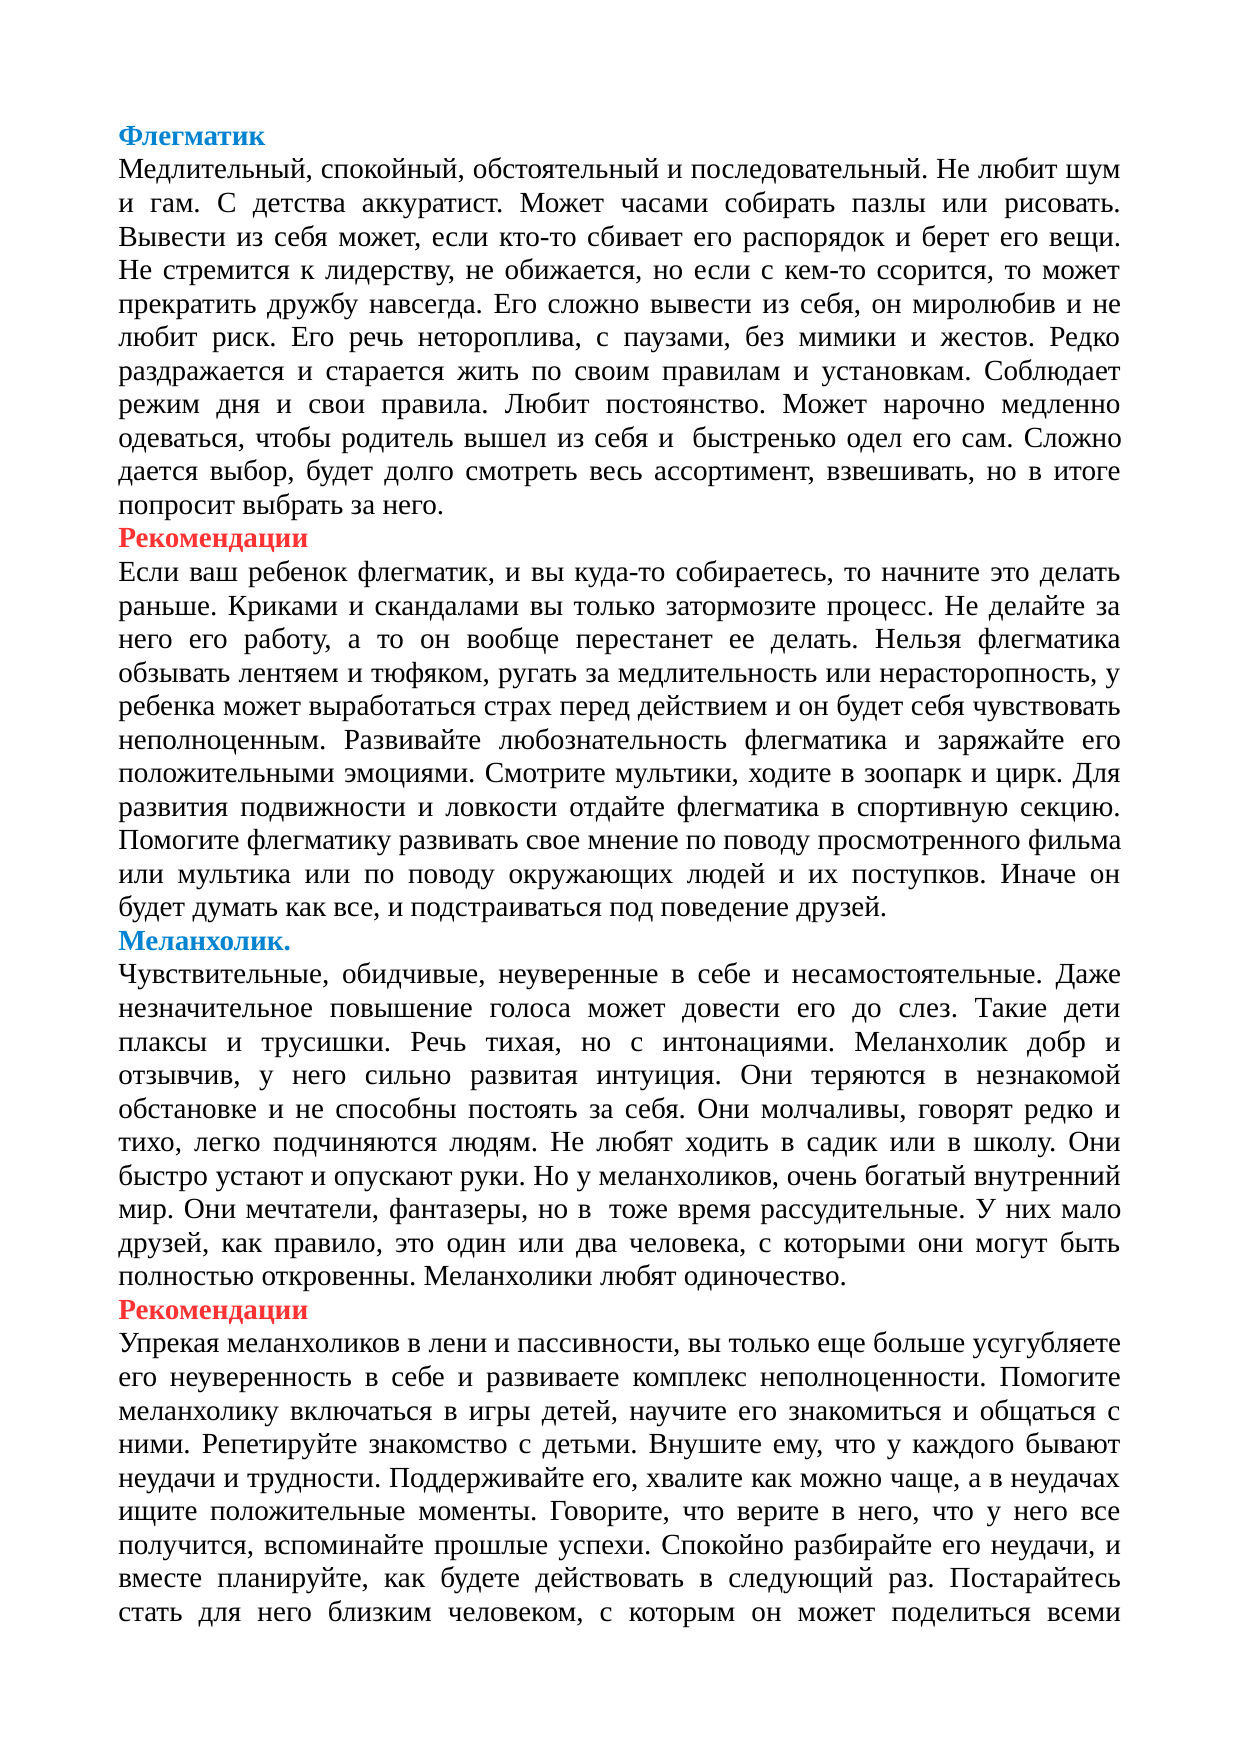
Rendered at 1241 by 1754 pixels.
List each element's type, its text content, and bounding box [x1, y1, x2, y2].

text Рекомендации [118, 521, 1122, 554]
text Флегматик [118, 118, 1122, 152]
text Если ваш ребенок флегматик, и вы куда-то собираетесь, то начните это делать раньше. Криками и скандалами вы только затормозите процесс. Не делайте за него его работу, а то он вообще перестанет ее делать. Нельзя флегматика обзывать лентяем и тюфяком, ругать за медлительность или нерасторопность, у ребенка может выработаться страх перед действием и он будет себя чувствовать неполноценным. Развивайте любознательность флегматика и заряжайте его положительными эмоциями. Смотрите мультики, ходите в зоопарк и цирк. Для развития подвижности и ловкости отдайте флегматика в спортивную секцию. Помогите флегматику развивать свое мнение по поводу просмотренного фильма или мультика или по поводу окружающих людей и их поступков. Иначе он будет думать как все, и подстраиваться под поведение друзей. [118, 554, 1122, 923]
text Рекомендации [118, 1292, 1122, 1326]
text Чувствительные, обидчивые, неуверенные в себе и несамостоятельные. Даже незначительное повышение голоса может довести его до слез. Такие дети плаксы и трусишки. Речь тихая, но с интонациями. Меланхолик добр и отзывчив, у него сильно развитая интуиция. Они теряются в незнакомой обстановке и не способны постоять за себя. Они молчаливы, говорят редко и тихо, легко подчиняются людям. Не любят ходить в садик или в школу. Они быстро устают и опускают руки. Но у меланхоликов, очень богатый внутренний мир. Они мечтатели, фантазеры, но в тоже время рассудительные. У них мало друзей, как правило, это один или два человека, с которыми они могут быть полностью откровенны. Меланхолики любят одиночество. [118, 957, 1122, 1292]
text Меланхолик. [118, 923, 1122, 957]
text Медлительный, спокойный, обстоятельный и последовательный. Не любит шум и гам. С детства аккуратист. Может часами собирать пазлы или рисовать. Вывести из себя может, если кто-то сбивает его распорядок и берет его вещи. Не стремится к лидерству, не обижается, но если с кем-то ссорится, то может прекратить дружбу навсегда. Его сложно вывести из себя, он миролюбив и не любит риск. Его речь нетороплива, с паузами, без мимики и жестов. Редко раздражается и старается жить по своим правилам и установкам. Соблюдает режим дня и свои правила. Любит постоянство. Может нарочно медленно одеваться, чтобы родитель вышел из себя и быстренько одел его сам. Сложно дается выбор, будет долго смотреть весь ассортимент, взвешивать, но в итоге попросит выбрать за него. [118, 152, 1122, 521]
text Упрекая меланхоликов в лени и пассивности, вы только еще больше усугубляете его неуверенность в себе и развиваете комплекс неполноценности. Помогите меланхолику включаться в игры детей, научите его знакомиться и общаться с ними. Репетируйте знакомство с детьми. Внушите ему, что у каждого бывают неудачи и трудности. Поддерживайте его, хвалите как можно чаще, а в неудачах ищите положительные моменты. Говорите, что верите в него, что у него все получится, вспоминайте прошлые успехи. Спокойно разбирайте его неудачи, и вместе планируйте, как будете действовать в следующий раз. Постарайтесь стать для него близким человеком, с которым он может поделиться всеми [118, 1326, 1122, 1627]
